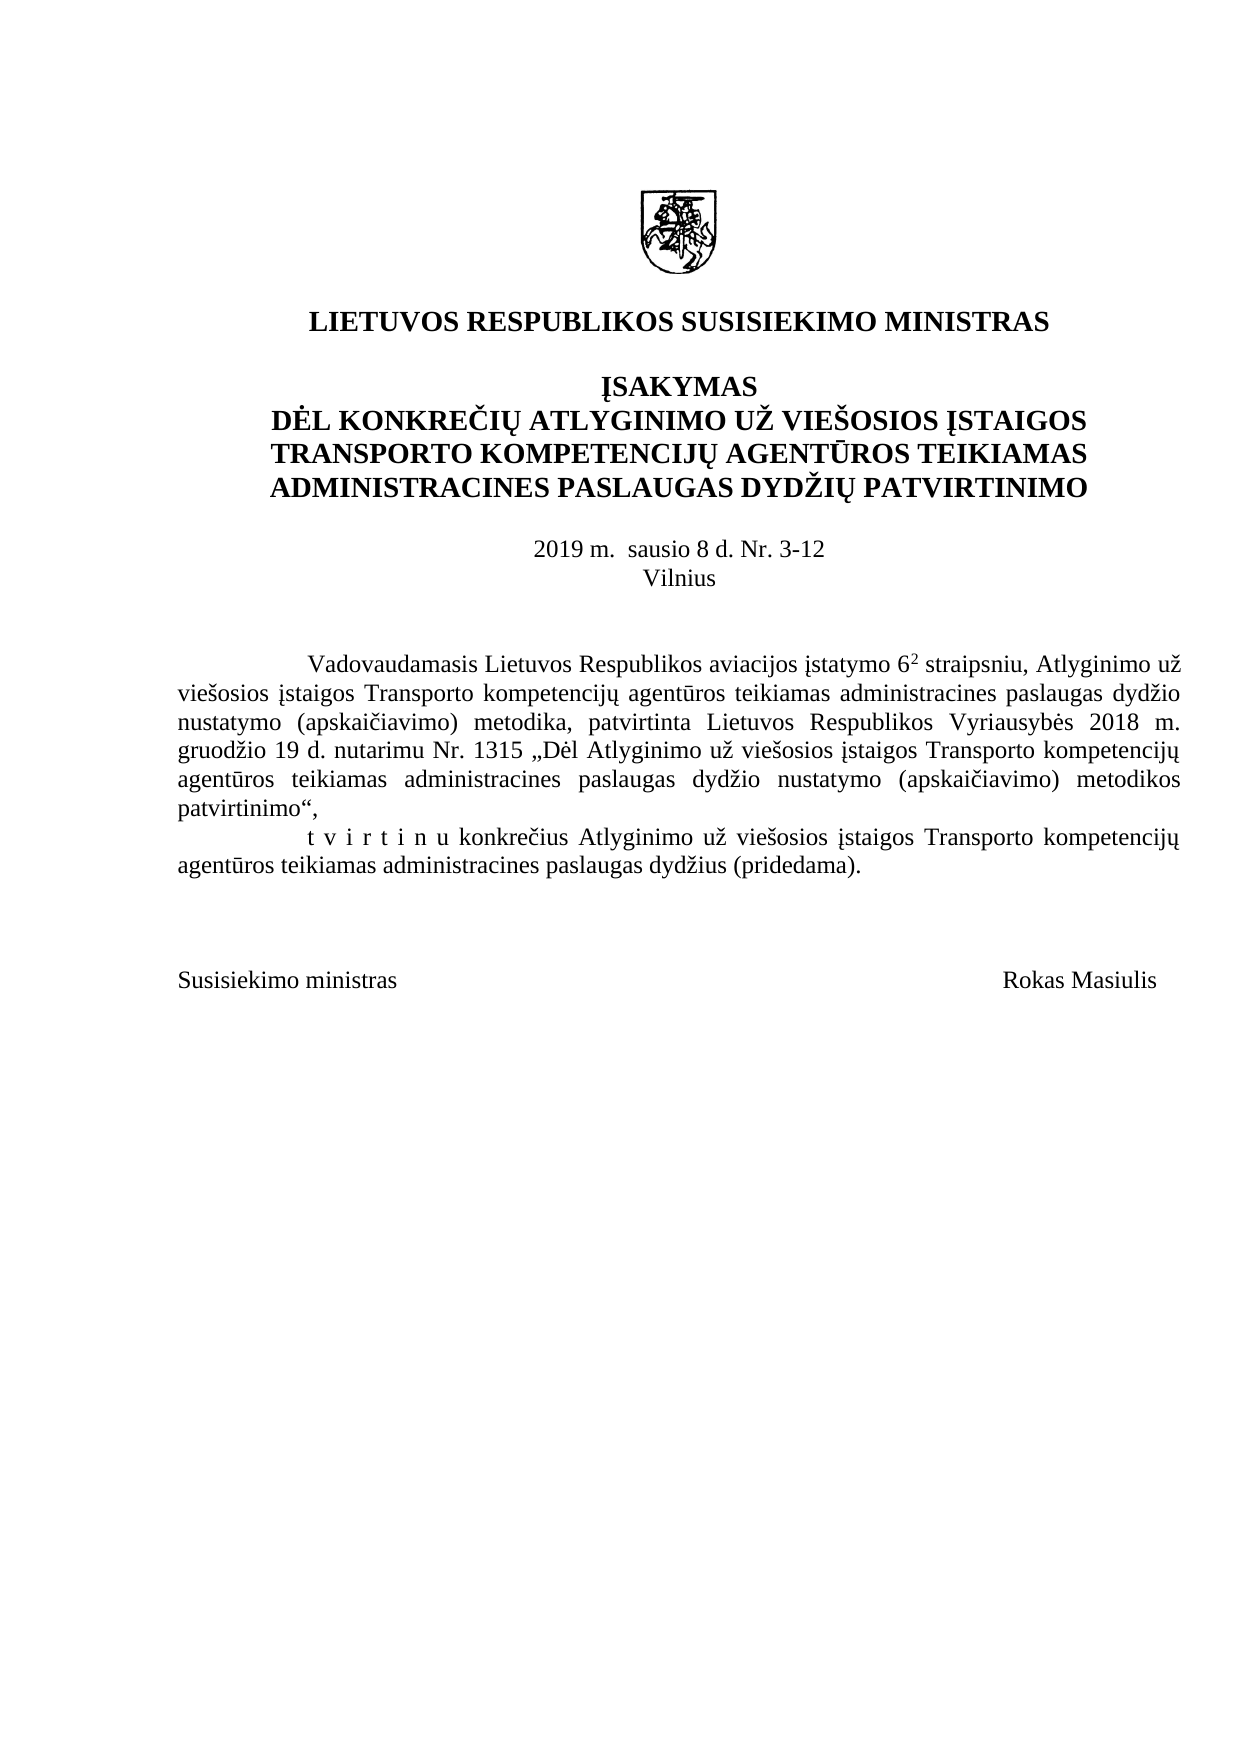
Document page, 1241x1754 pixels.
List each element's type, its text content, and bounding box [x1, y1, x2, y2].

text Vadovaudamasis Lietuvos Respublikos aviacijos įstatymo 62 straipsniu, Atlyginimo už viešosios įstaigos Transporto kompetencijų agentūros teikiamas administracines paslaugas dydžio nustatymo (apskaičiavimo) metodika, patvirtinta Lietuvos Respublikos Vyriausybės 2018 m. gruodžio 19 d. nutarimu Nr. 1315 „Dėl Atlyginimo už viešosios įstaigos Transporto kompetencijų agentūros teikiamas administracines paslaugas dydžio nustatymo (apskaičiavimo) metodikos patvirtinimo“, [177, 649, 1181, 822]
text LIETUVOS RESPUBLIKOS SUSISIEKIMO MINISTRAS [177, 304, 1181, 338]
text DĖL KONKREČIŲ ATLYGINIMO UŽ VIEŠOSIOS ĮSTAIGOS TRANSPORTO KOMPETENCIJŲ AGENTŪROS TEIKIAMAS ADMINISTRACINES PASLAUGAS DYDŽIŲ PATVIRTINIMO [177, 403, 1181, 503]
text Susisiekimo ministras Rokas Masiulis [177, 966, 1181, 994]
text 2019 m. sausio 8 d. Nr. 3-12 [177, 534, 1181, 563]
text t v i r t i n u konkrečius Atlyginimo už viešosios įstaigos Transporto kompetencijų agentūros teikiamas administracines paslaugas dydžius (pridedama). [177, 822, 1181, 879]
text Vilnius [177, 563, 1181, 592]
text ĮSAKYMAS [177, 369, 1181, 403]
